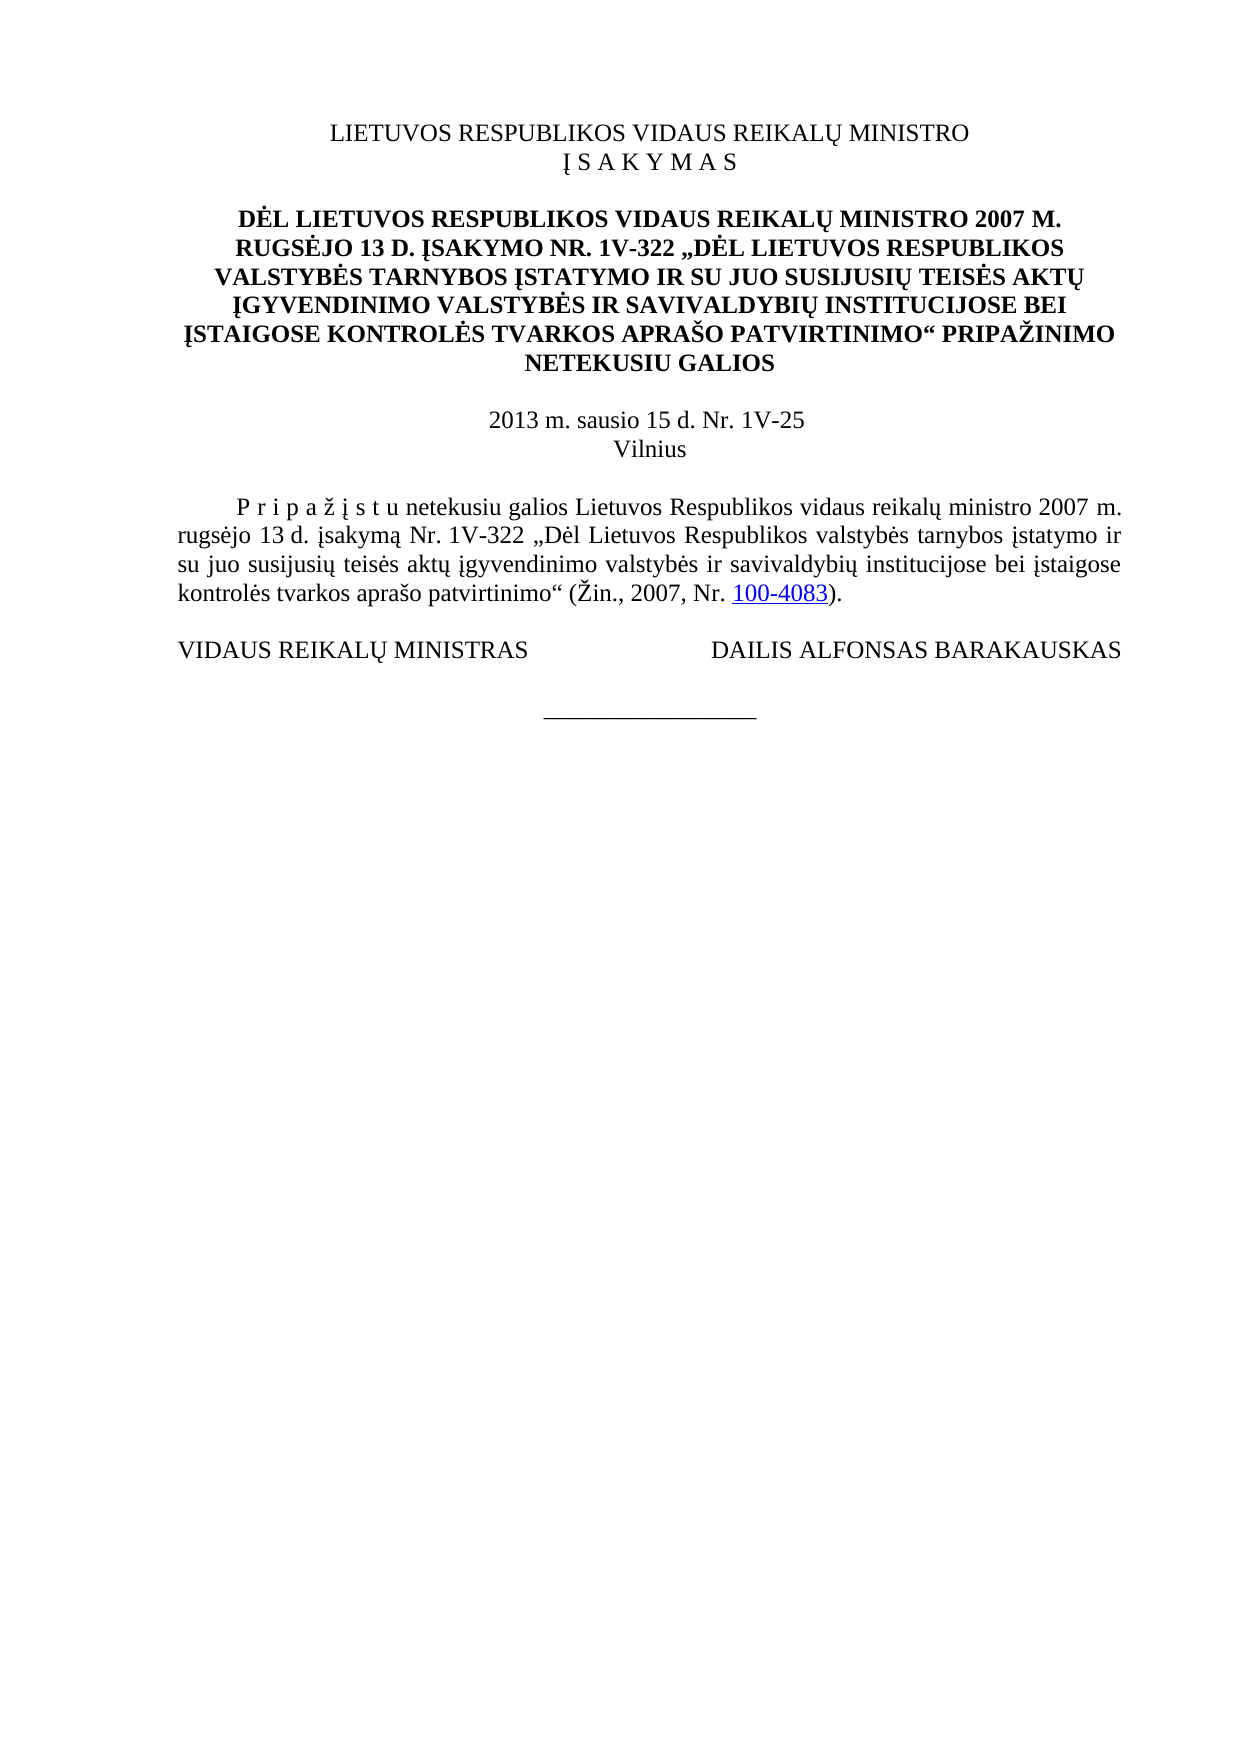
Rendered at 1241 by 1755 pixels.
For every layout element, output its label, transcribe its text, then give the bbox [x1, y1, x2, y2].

text Vilnius [177, 434, 1122, 463]
text P r i p a ž į s t u netekusiu galios Lietuvos Respublikos vidaus reikalų ministro 2007 m. rugsėjo 13 d. įsakymą Nr. 1V-322 „Dėl Lietuvos Respublikos valstybės tarnybos įstatymo ir su juo susijusių teisės aktų įgyvendinimo valstybės ir savivaldybių institucijose bei įstaigose kontrolės tvarkos aprašo patvirtinimo“ (Žin., 2007, Nr. 100-4083). [177, 492, 1122, 607]
text LIETUVOS RESPUBLIKOS VIDAUS REIKALŲ MINISTRO [177, 118, 1122, 147]
text DĖL LIETUVOS RESPUBLIKOS VIDAUS REIKALŲ MINISTRO 2007 M. RUGSĖJO 13 D. ĮSAKYMO Nr. 1v-322 „DĖL LIETUVOS RESPUBLIKOS VALSTYBĖS TARNYBOS ĮSTATYMO IR SU JUO SUSIJUSIŲ TEISĖS AKTŲ ĮGYVENDINIMO VALSTYBĖS IR SAVIVALDYBIŲ INSTITUCIJOSE BEI ĮSTAIGOSE KONTROLĖS TVARKOS APRAŠO PATVIRTINIMO“ PRIPAŽINIMO NETEKUSIu GALIOS [177, 204, 1122, 377]
text 2013 m. sausio 15 d. Nr. 1V-25 [177, 406, 1122, 434]
text _________________ [177, 693, 1122, 722]
text Į S A K Y M A S [177, 147, 1122, 176]
text Vidaus reikalų ministras Dailis Alfonsas Barakauskas [177, 636, 1122, 664]
